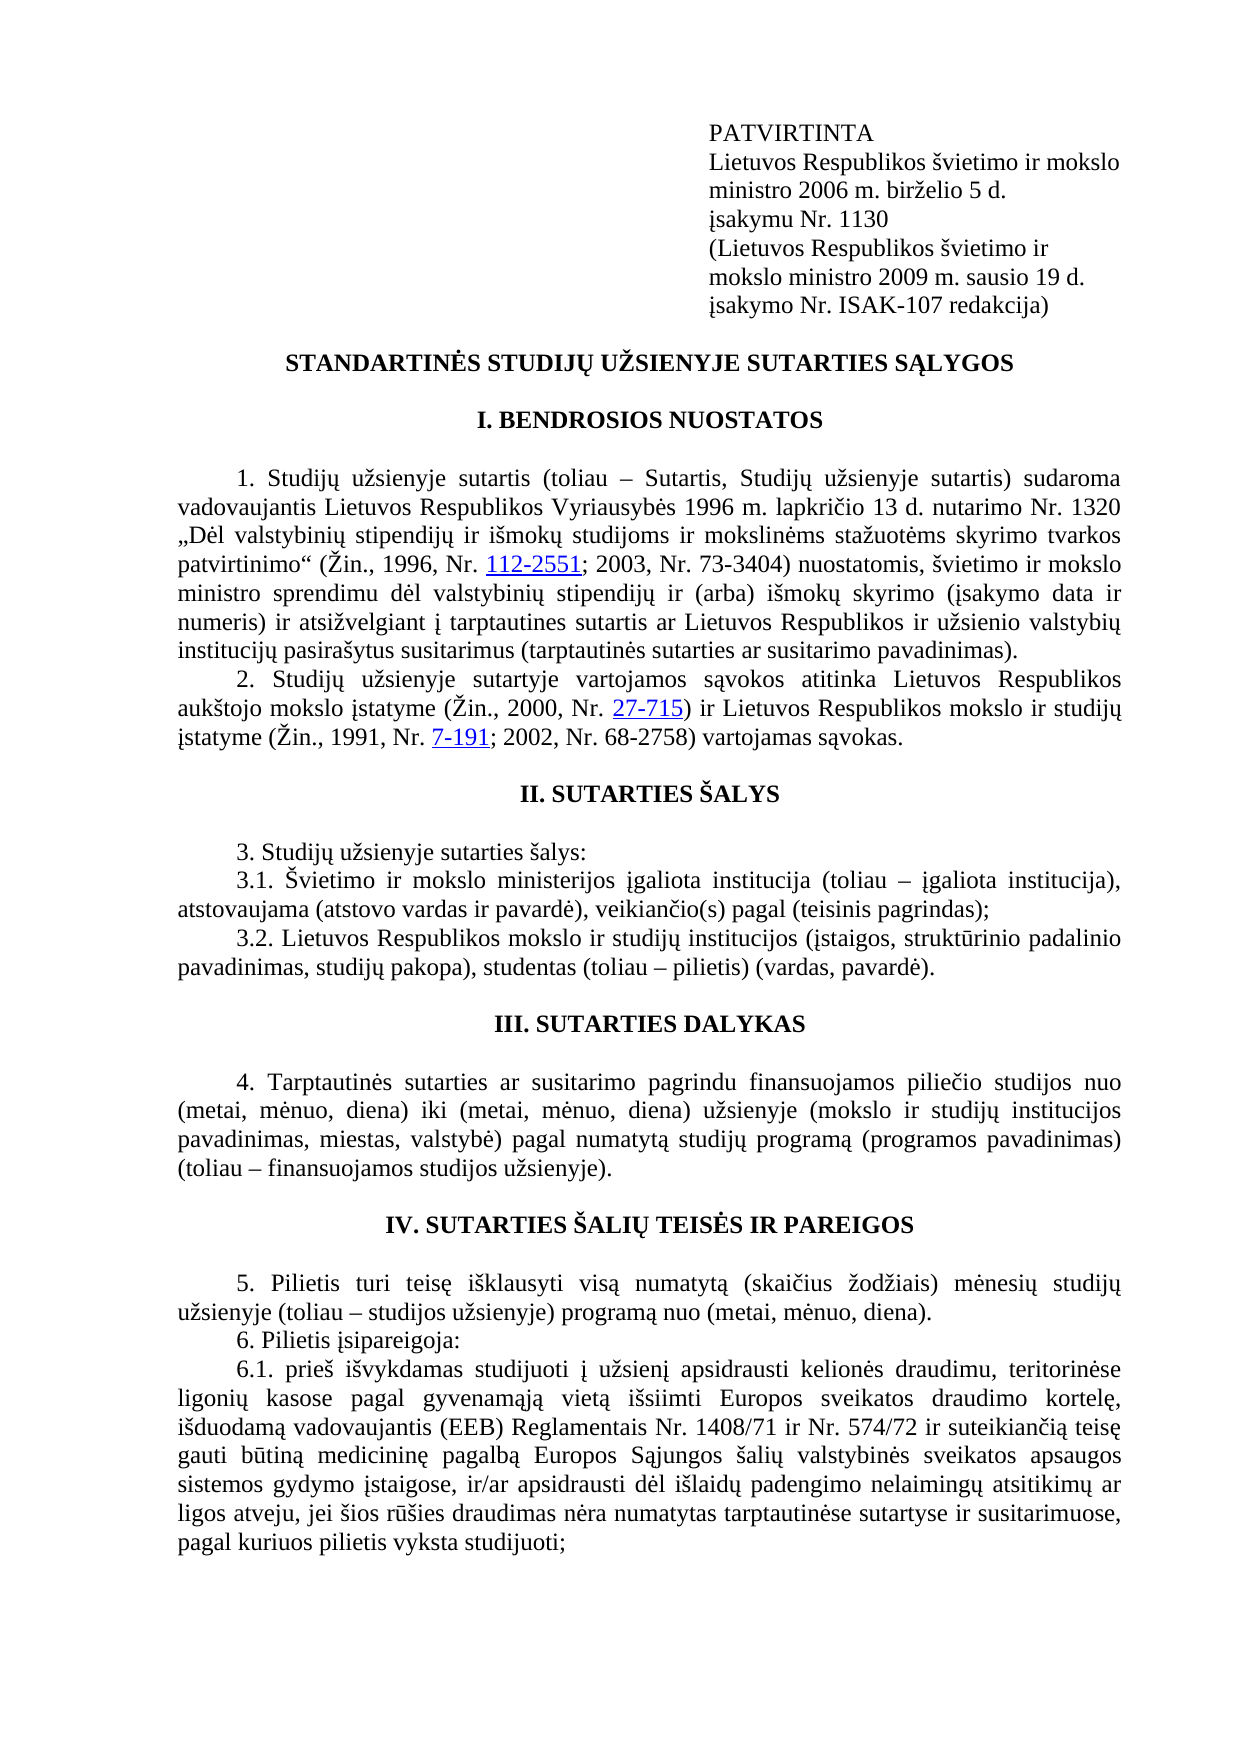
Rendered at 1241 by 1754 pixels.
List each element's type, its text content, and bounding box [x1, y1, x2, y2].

text 6.1. prieš išvykdamas studijuoti į užsienį apsidrausti kelionės draudimu, teritorinėse ligonių kasose pagal gyvenamąją vietą išsiimti Europos sveikatos draudimo kortelę, išduodamą vadovaujantis (EEB) Reglamentais Nr. 1408/71 ir Nr. 574/72 ir suteikiančią teisę gauti būtiną medicininę pagalbą Europos Sąjungos šalių valstybinės sveikatos apsaugos sistemos gydymo įstaigose, ir/ar apsidrausti dėl išlaidų padengimo nelaimingų atsitikimų ar ligos atveju, jei šios rūšies draudimas nėra numatytas tarptautinėse sutartyse ir susitarimuose, pagal kuriuos pilietis vyksta studijuoti; [177, 1354, 1122, 1556]
text II. SUTARTIES ŠALYS [177, 779, 1122, 808]
text 4. Tarptautinės sutarties ar susitarimo pagrindu finansuojamos piliečio studijos nuo (metai, mėnuo, diena) iki (metai, mėnuo, diena) užsienyje (mokslo ir studijų institucijos pavadinimas, miestas, valstybė) pagal numatytą studijų programą (programos pavadinimas) (toliau – finansuojamos studijos užsienyje). [177, 1067, 1122, 1182]
text mokslo ministro 2009 m. sausio 19 d. [177, 262, 1122, 291]
text I. BENDROSIOS NUOSTATOS [177, 406, 1122, 434]
text įsakymo Nr. ISAK-107 redakcija) [177, 291, 1122, 319]
text IV. SUTARTIES ŠALIŲ TEISĖS IR PAREIGOS [177, 1211, 1122, 1239]
text 5. Pilietis turi teisę išklausyti visą numatytą (skaičius žodžiais) mėnesių studijų užsienyje (toliau – studijos užsienyje) programą nuo (metai, mėnuo, diena). [177, 1268, 1122, 1326]
text 3.2. Lietuvos Respublikos mokslo ir studijų institucijos (įstaigos, struktūrinio padalinio pavadinimas, studijų pakopa), studentas (toliau – pilietis) (vardas, pavardė). [177, 923, 1122, 981]
text PATVIRTINTA [177, 118, 1122, 147]
text 2. Studijų užsienyje sutartyje vartojamos sąvokos atitinka Lietuvos Respublikos aukštojo mokslo įstatyme (Žin., 2000, Nr. 27-715) ir Lietuvos Respublikos mokslo ir studijų įstatyme (Žin., 1991, Nr. 7-191; 2002, Nr. 68-2758) vartojamas sąvokas. [177, 664, 1122, 751]
text 3.1. Švietimo ir mokslo ministerijos įgaliota institucija (toliau – įgaliota institucija), atstovaujama (atstovo vardas ir pavardė), veikiančio(s) pagal (teisinis pagrindas); [177, 866, 1122, 923]
text (Lietuvos Respublikos švietimo ir [177, 233, 1122, 262]
text 3. Studijų užsienyje sutarties šalys: [177, 837, 1122, 866]
text 6. Pilietis įsipareigoja: [177, 1326, 1122, 1354]
text 1. Studijų užsienyje sutartis (toliau – Sutartis, Studijų užsienyje sutartis) sudaroma vadovaujantis Lietuvos Respublikos Vyriausybės 1996 m. lapkričio 13 d. nutarimo Nr. 1320 „Dėl valstybinių stipendijų ir išmokų studijoms ir mokslinėms stažuotėms skyrimo tvarkos patvirtinimo“ (Žin., 1996, Nr. 112-2551; 2003, Nr. 73-3404) nuostatomis, švietimo ir mokslo ministro sprendimu dėl valstybinių stipendijų ir (arba) išmokų skyrimo (įsakymo data ir numeris) ir atsižvelgiant į tarptautines sutartis ar Lietuvos Respublikos ir užsienio valstybių institucijų pasirašytus susitarimus (tarptautinės sutarties ar susitarimo pavadinimas). [177, 463, 1122, 664]
text Lietuvos Respublikos švietimo ir mokslo [177, 147, 1122, 176]
text STANDARTINĖS STUDIJŲ UŽSIENYJE SUTARTIES SĄLYGOS [177, 348, 1122, 377]
text ministro 2006 m. birželio 5 d. [177, 176, 1122, 204]
text III. SUTARTIES DALYKAS [177, 1009, 1122, 1038]
text įsakymu Nr. 1130 [177, 204, 1122, 233]
